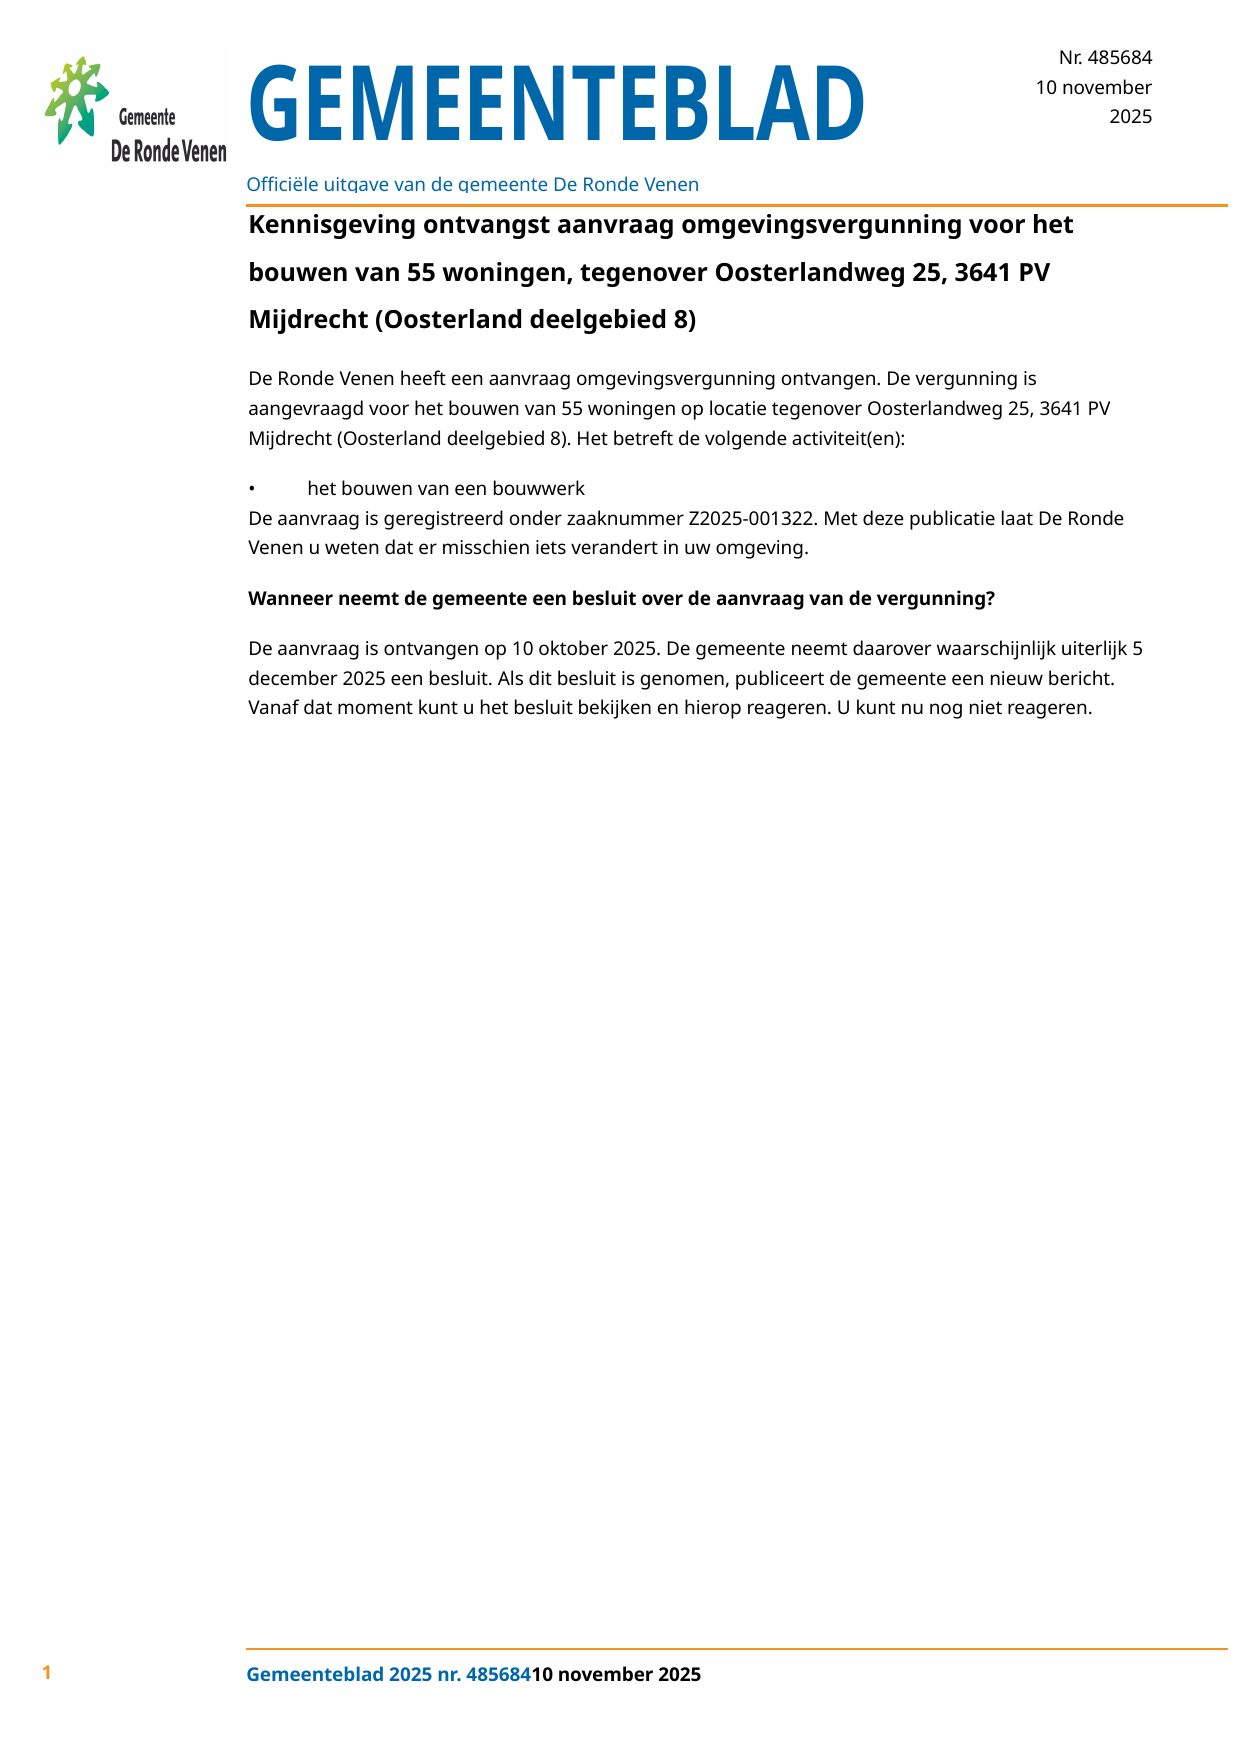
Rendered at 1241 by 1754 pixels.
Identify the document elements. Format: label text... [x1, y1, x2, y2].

text De aanvraag is ontvangen op 10 oktober 2025. De gemeente neemt daarover waarschijnlijk uiterlijk 5 december 2025 een besluit. Als dit besluit is genomen, publiceert de gemeente een nieuw bericht. Vanaf dat moment kunt u het besluit bekijken en hierop reageren. U kunt nu nog niet reageren. [248, 635, 1152, 720]
list het bouwen van een bouwwerk [248, 475, 1152, 501]
picture [41, 47, 231, 172]
text Kennisgeving ontvangst aanvraag omgevingsvergunning voor het bouwen van 55 woningen, tegenover Oosterlandweg 25, 3641 PV Mijdrecht (Oosterland deelgebied 8) [248, 207, 1152, 336]
text De Ronde Venen heeft een aanvraag omgevingsvergunning ontvangen. De vergunning is aangevraagd voor het bouwen van 55 woningen op locatie tegenover Oosterlandweg 25, 3641 PV Mijdrecht (Oosterland deelgebied 8). Het betreft de volgende activiteit(en): [248, 366, 1152, 450]
text De aanvraag is geregistreerd onder zaaknummer Z2025-001322. Met deze publicatie laat De Ronde Venen u weten dat er misschien iets verandert in uw omgeving. [248, 505, 1152, 560]
text Wanneer neemt de gemeente een besluit over de aanvraag van de vergunning? [248, 585, 1152, 610]
